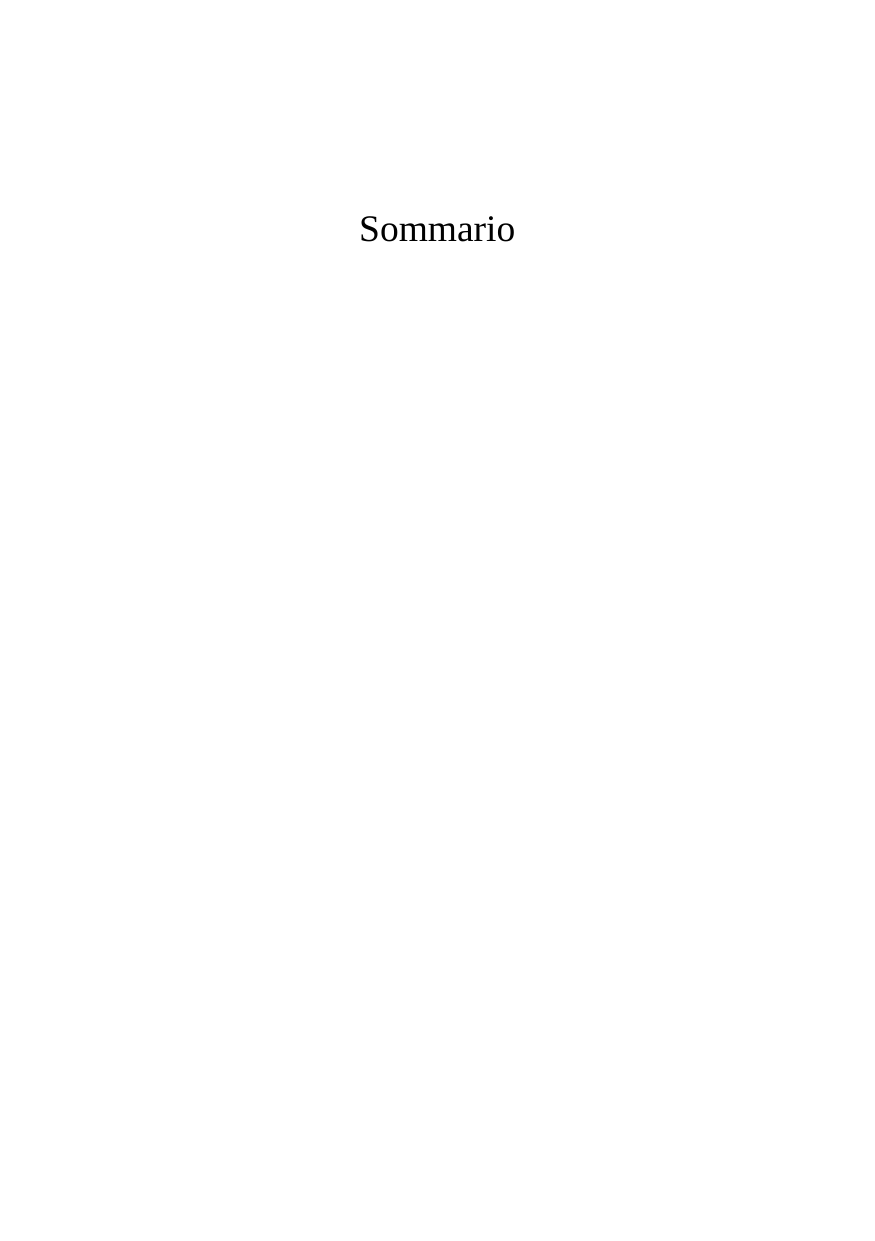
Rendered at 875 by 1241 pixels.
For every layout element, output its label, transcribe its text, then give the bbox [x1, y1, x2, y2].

subtitle Sommario [88, 207, 786, 250]
